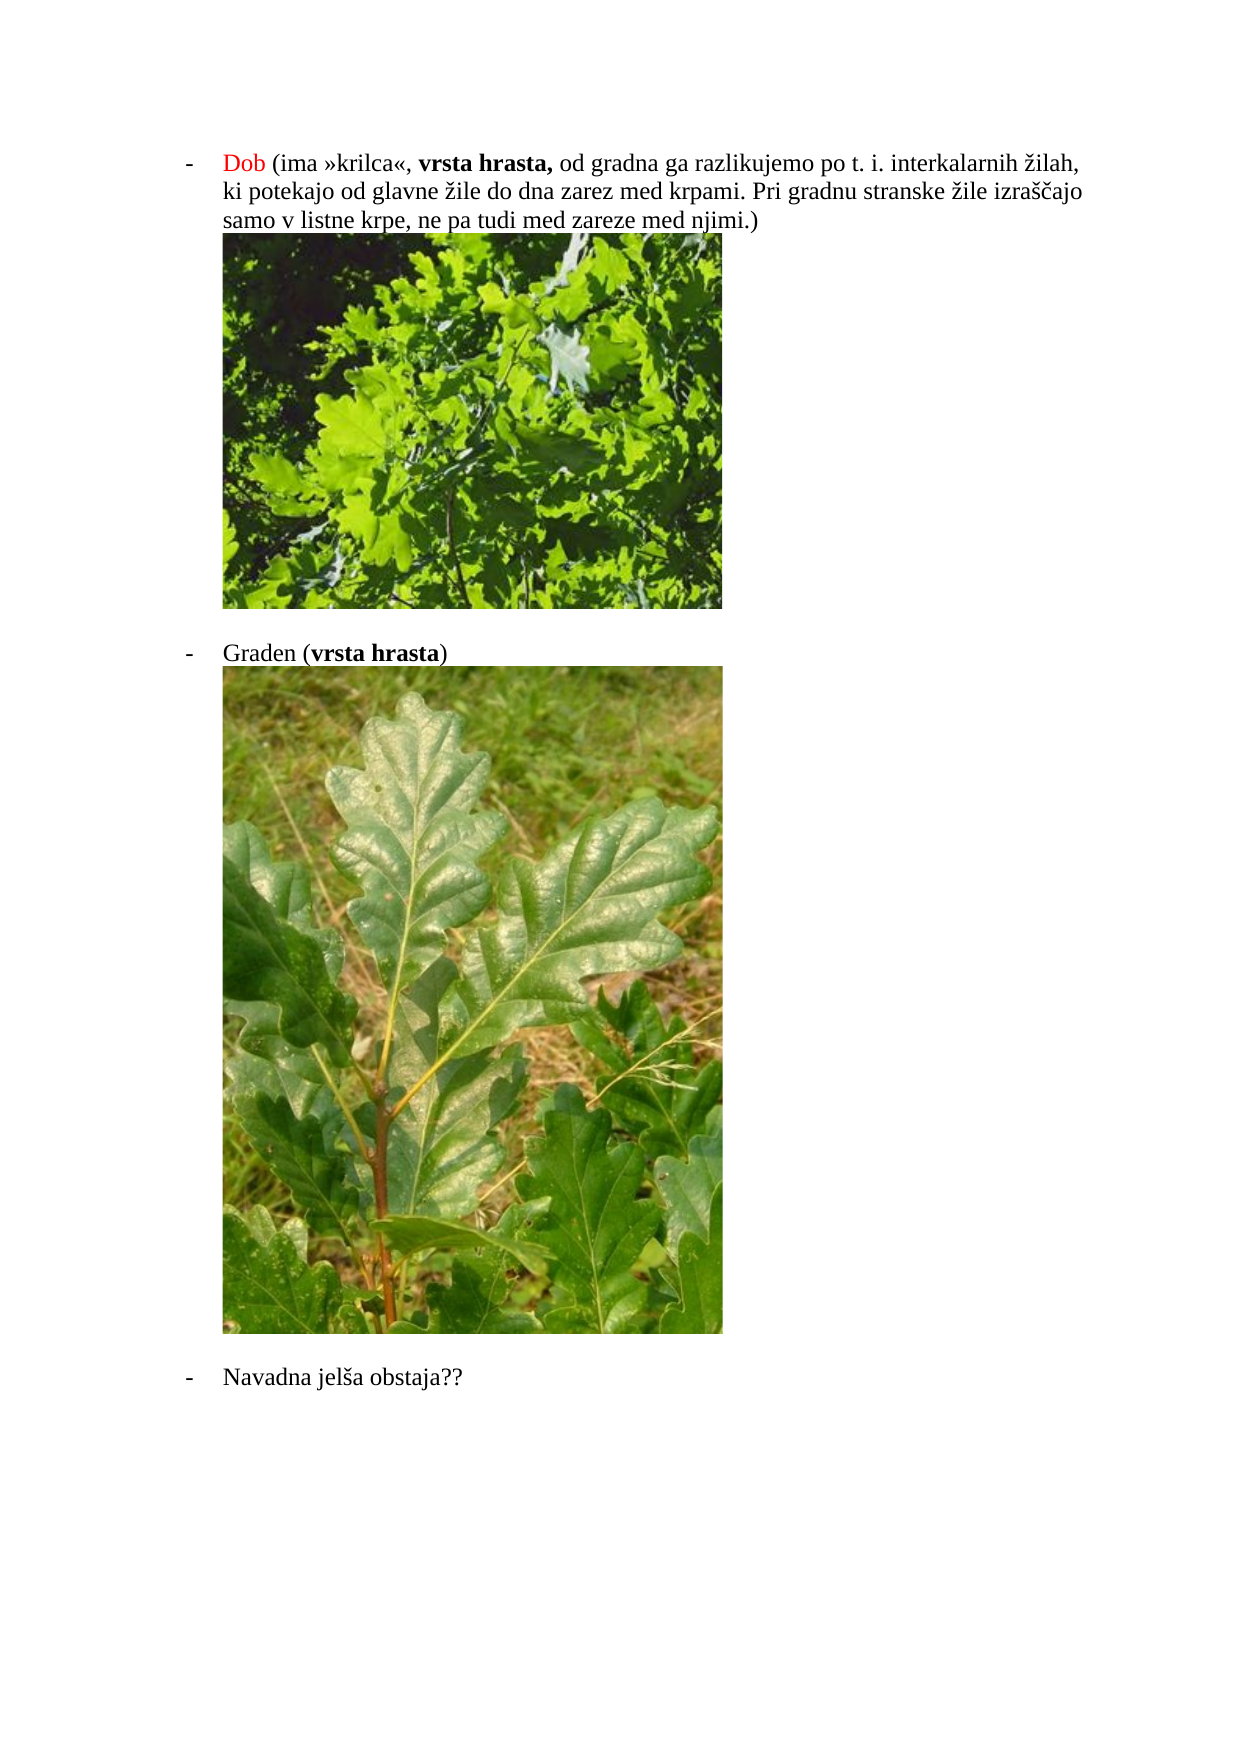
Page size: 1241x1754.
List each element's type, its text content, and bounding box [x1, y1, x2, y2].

list Graden (vrsta hrasta) [185, 638, 1093, 666]
list Navadna jelša obstaja?? [185, 1362, 1093, 1391]
picture [222, 233, 723, 609]
picture [222, 666, 723, 1334]
list Dob (ima »krilca«, vrsta hrasta, od gradna ga razlikujemo po t. i. interkalarnih žilah, ki potekajo od glavne žile do dna zarez med krpami. Pri gradnu stranske žile izraščajo samo v listne krpe, ne pa tudi med zareze med njimi.) [185, 148, 1093, 234]
